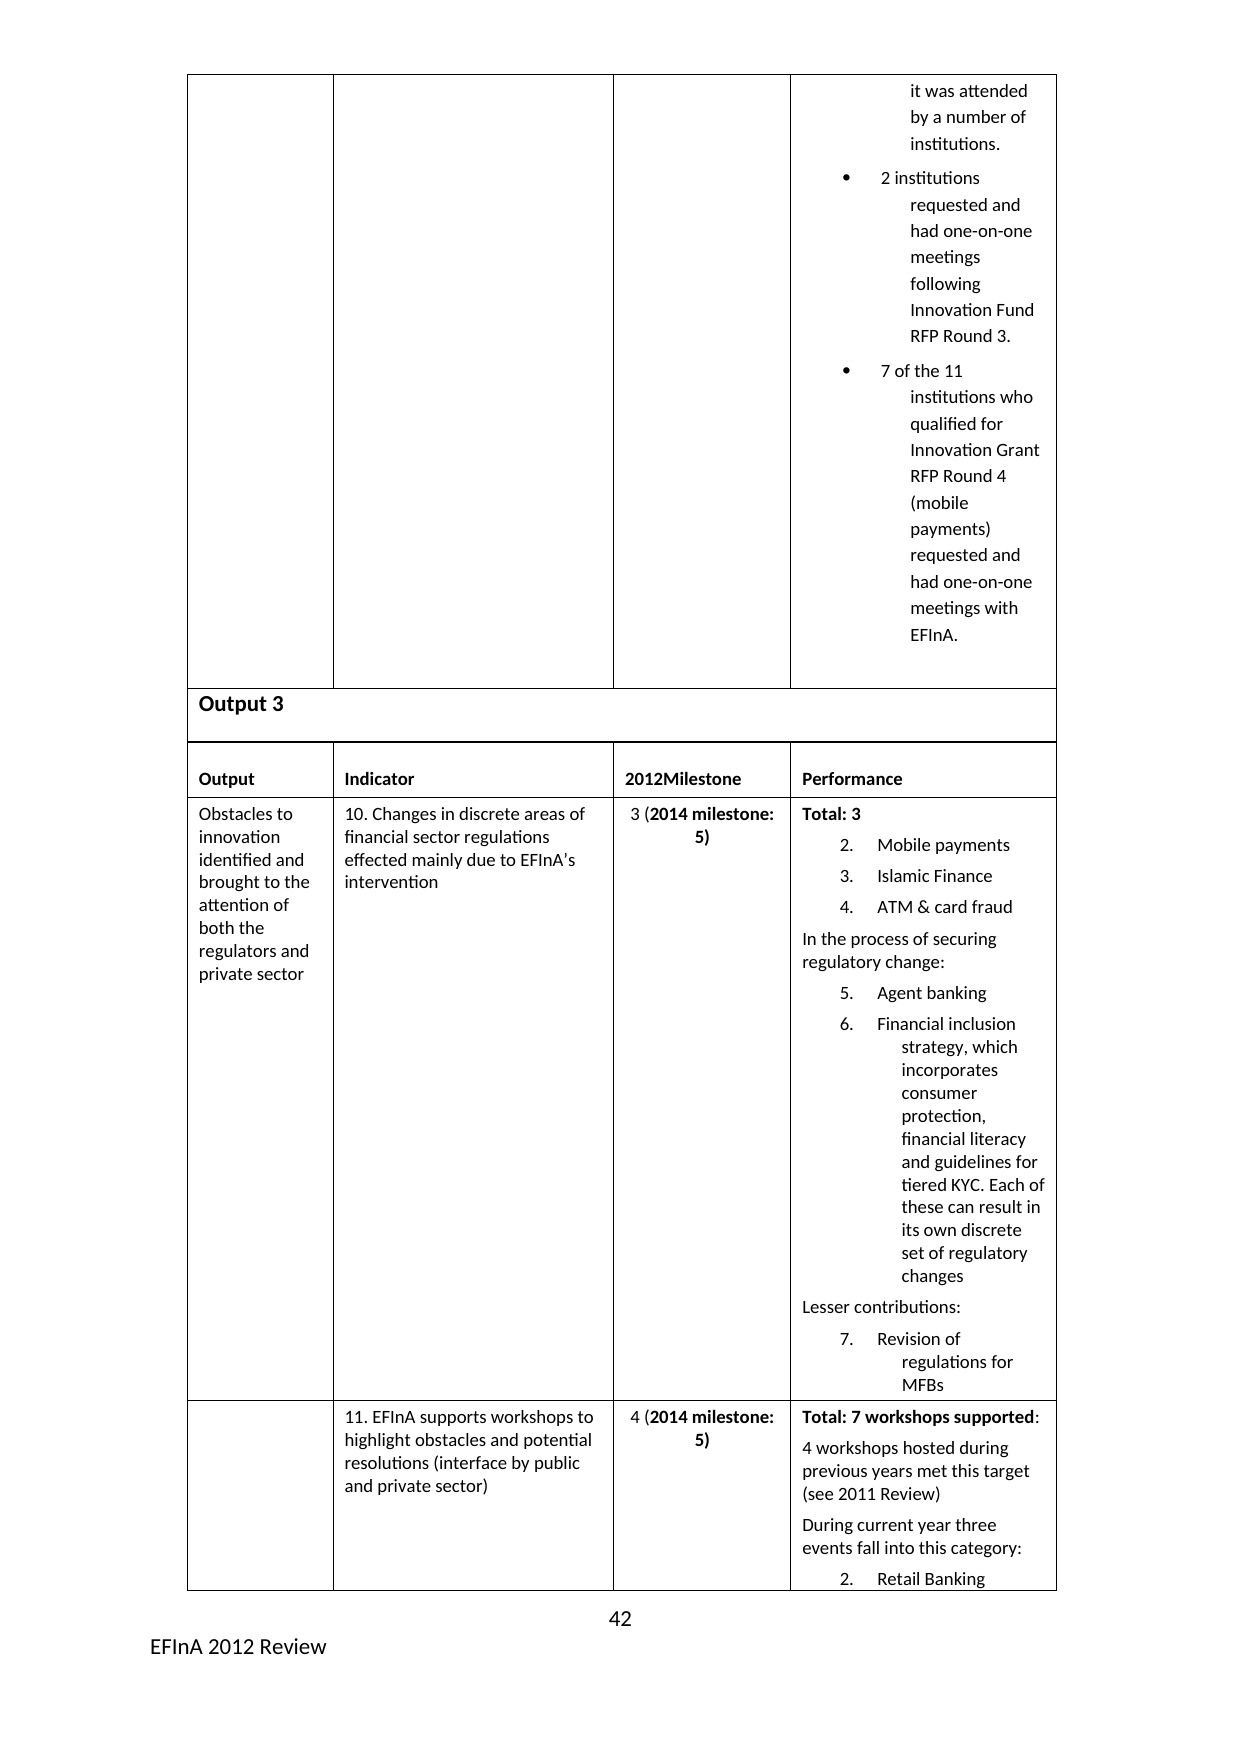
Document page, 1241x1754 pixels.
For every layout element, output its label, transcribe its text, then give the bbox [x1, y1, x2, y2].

table_cell Total: 7 workshops supported: 4 workshops hosted during previous years met this target (see 2011 Review) During current year three events fall into this category: Retail Banking [791, 1401, 1056, 1590]
table_cell [188, 75, 333, 688]
table_cell Performance [791, 743, 1056, 797]
table_cell Output 3 [188, 689, 1056, 741]
table_cell [188, 1401, 333, 1590]
table_cell Output [188, 743, 333, 797]
table_cell 2012Milestone [614, 743, 790, 797]
table_cell 11. EFInA supports workshops to highlight obstacles and potential resolutions (interface by public and private sector) [334, 1401, 613, 1590]
table_cell 3 (2014 milestone: 5) [614, 798, 790, 1400]
table_cell 4 (2014 milestone: 5) [614, 1401, 790, 1590]
table_cell it was attended by a number of institutions. 2 institutions requested and had one-on-one meetings following Innovation Fund RFP Round 3. 7 of the 11 institutions who qualified for Innovation Grant RFP Round 4 (mobile payments) requested and had one-on-one meetings with EFInA. [791, 75, 1056, 688]
table_cell [334, 75, 613, 688]
table_cell Indicator [334, 743, 613, 797]
table_cell 10. Changes in discrete areas of financial sector regulations effected mainly due to EFInA’s intervention [334, 798, 613, 1400]
table_cell Total: 3 Mobile payments Islamic Finance ATM & card fraud In the process of securing regulatory change: Agent banking Financial inclusion strategy, which incorporates consumer protection, financial literacy and guidelines for tiered KYC. Each of these can result in its own discrete set of regulatory changes Lesser contributions: Revision of regulations for MFBs [791, 798, 1056, 1400]
table_cell Obstacles to innovation identified and brought to the attention of both the regulators and private sector [188, 798, 333, 1400]
table_cell [614, 75, 790, 688]
